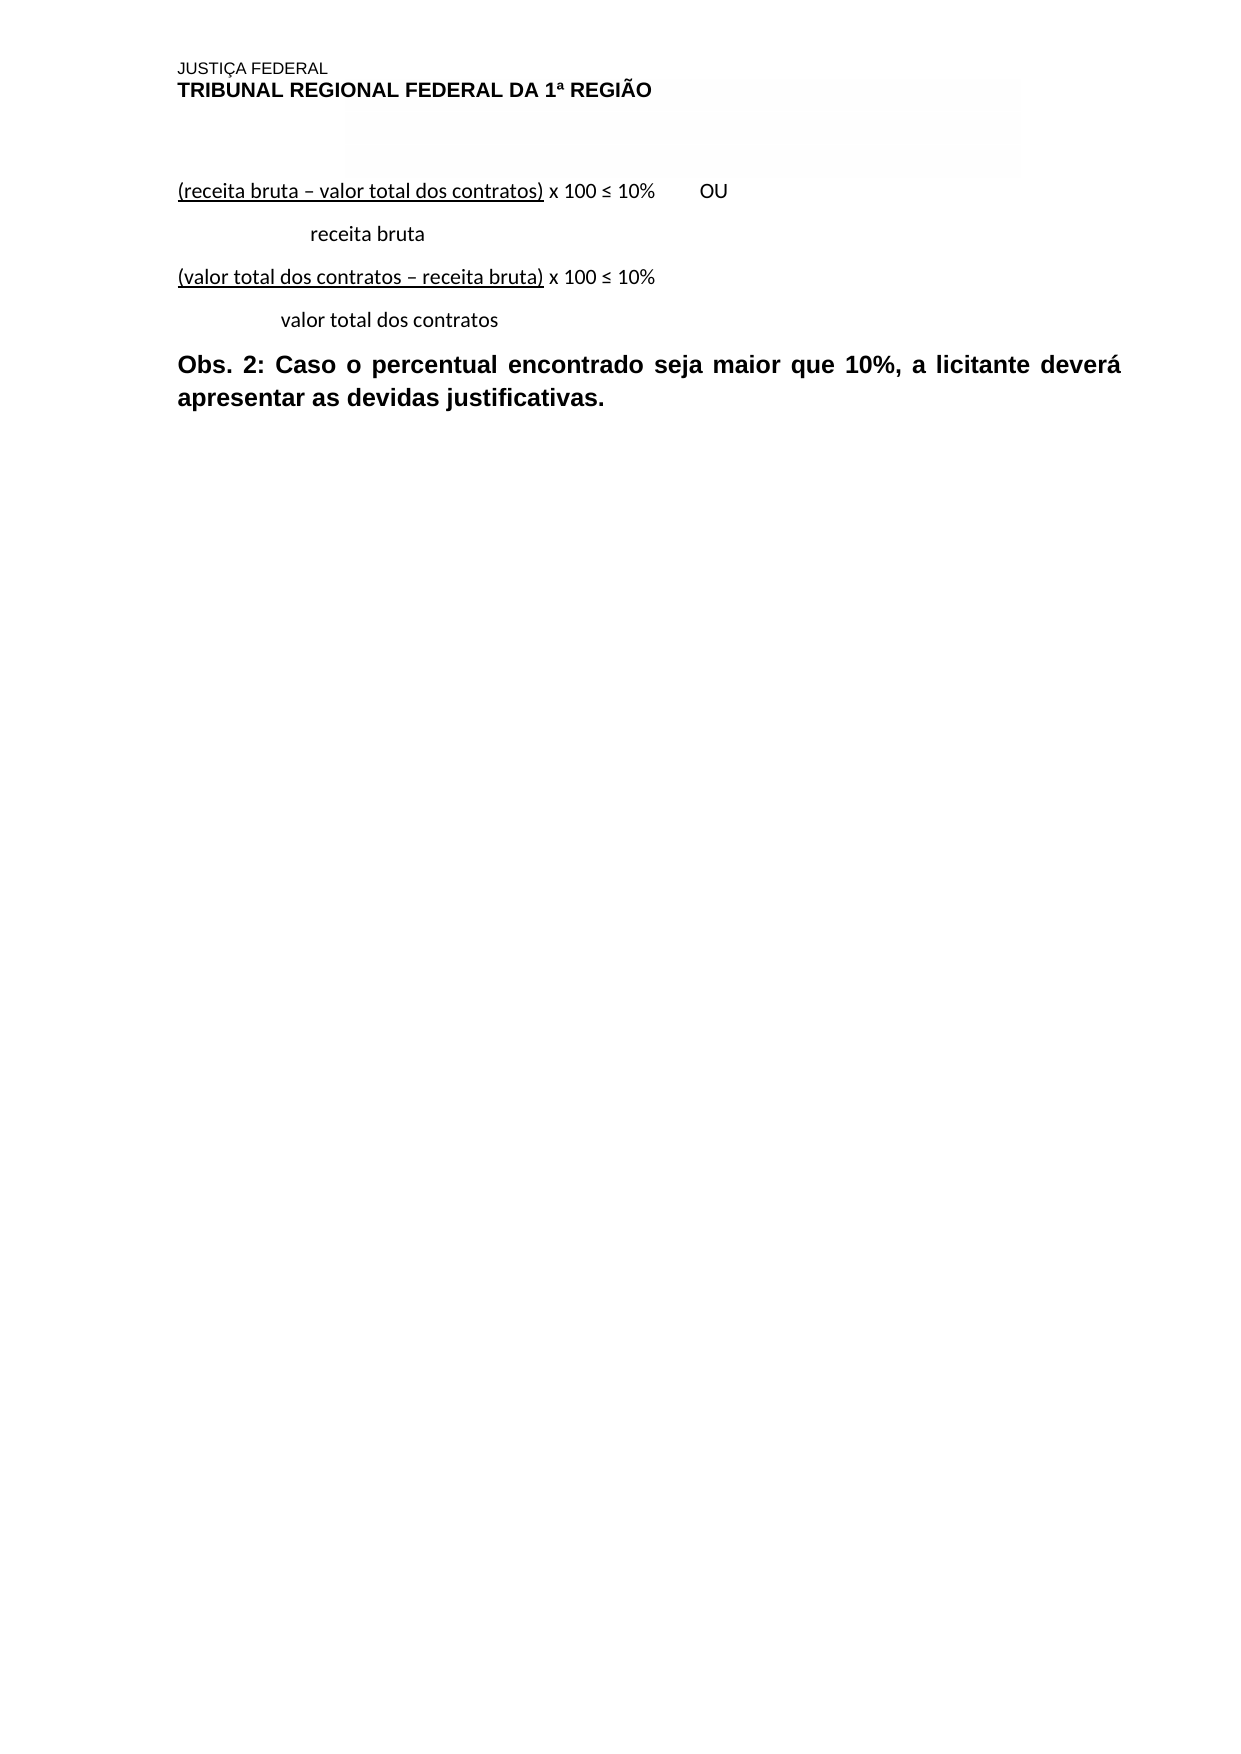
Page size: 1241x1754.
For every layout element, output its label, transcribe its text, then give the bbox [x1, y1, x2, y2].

text (receita bruta – valor total dos contratos) x 100 ≤ 10% OU [177, 177, 1122, 204]
text (valor total dos contratos – receita bruta) x 100 ≤ 10% [177, 263, 1122, 290]
text receita bruta [251, 220, 1122, 247]
text valor total dos contratos [251, 307, 1122, 333]
text Obs. 2: Caso o percentual encontrado seja maior que 10%, a licitante deverá apresentar as devidas justificativas. [177, 350, 1122, 411]
